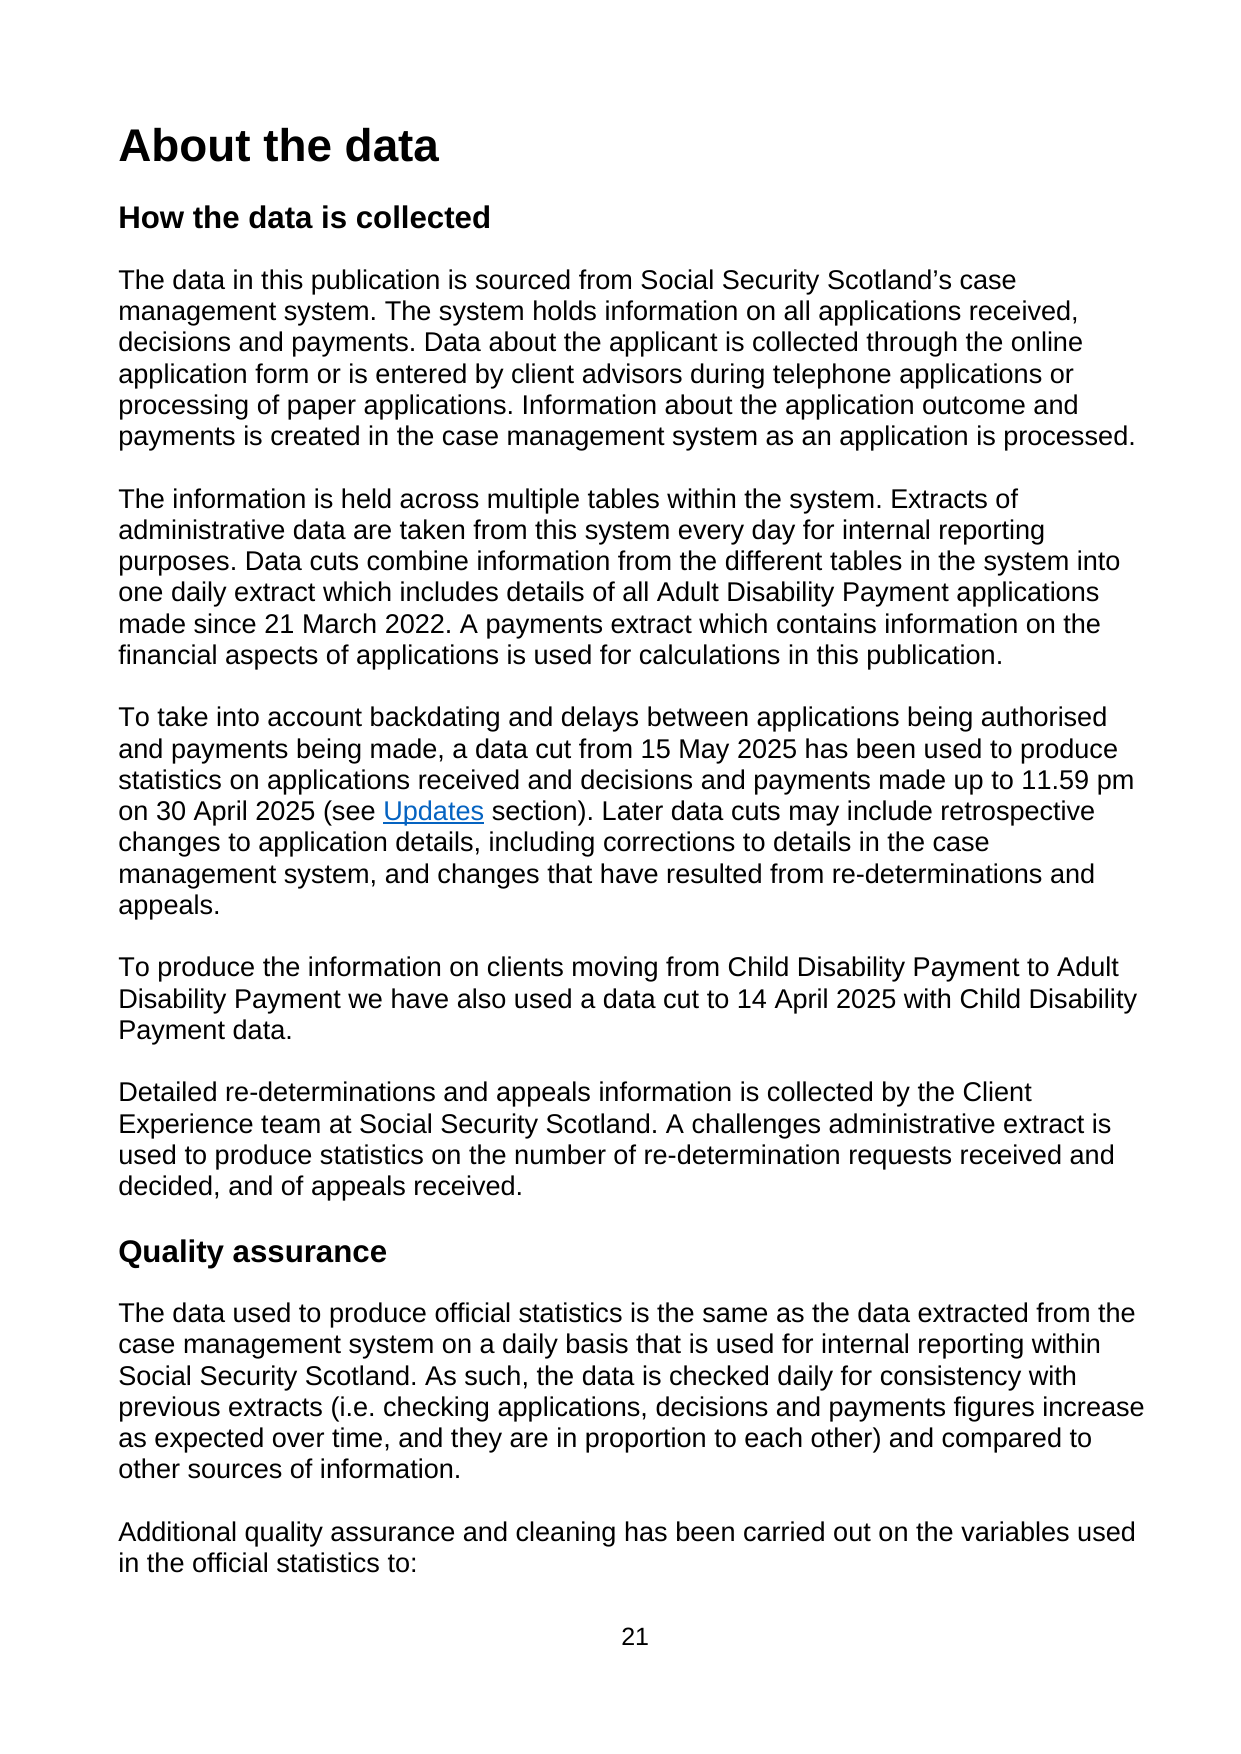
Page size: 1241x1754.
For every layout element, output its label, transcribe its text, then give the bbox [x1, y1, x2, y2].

subtitle About the data [118, 118, 1152, 171]
subtitle How the data is collected [118, 199, 1152, 236]
text The data in this publication is sourced from Social Security Scotland’s case management system. The system holds information on all applications received, decisions and payments. Data about the applicant is collected through the online application form or is entered by client advisors during telephone applications or processing of paper applications. Information about the application outcome and payments is created in the case management system as an application is processed. [118, 264, 1152, 452]
subtitle Quality assurance [118, 1233, 1152, 1269]
text The information is held across multiple tables within the system. Extracts of administrative data are taken from this system every day for internal reporting purposes. Data cuts combine information from the different tables in the system into one daily extract which includes details of all Adult Disability Payment applications made since 21 March 2022. A payments extract which contains information on the financial aspects of applications is used for calculations in this publication. [118, 483, 1152, 671]
text Additional quality assurance and cleaning has been carried out on the variables used in the official statistics to: [118, 1516, 1152, 1579]
text To take into account backdating and delays between applications being authorised and payments being made, a data cut from 15 May 2025 has been used to produce statistics on applications received and decisions and payments made up to 11.59 pm on 30 April 2025 (see Updates section). Later data cuts may include retrospective changes to application details, including corrections to details in the case management system, and changes that have resulted from re-determinations and appeals. [118, 702, 1152, 921]
text To produce the information on clients moving from Child Disability Payment to Adult Disability Payment we have also used a data cut to 14 April 2025 with Child Disability Payment data. [118, 952, 1152, 1046]
text Detailed re-determinations and appeals information is collected by the Client Experience team at Social Security Scotland. A challenges administrative extract is used to produce statistics on the number of re-determination requests received and decided, and of appeals received. [118, 1077, 1152, 1202]
text The data used to produce official statistics is the same as the data extracted from the case management system on a daily basis that is used for internal reporting within Social Security Scotland. As such, the data is checked daily for consistency with previous extracts (i.e. checking applications, decisions and payments figures increase as expected over time, and they are in proportion to each other) and compared to other sources of information. [118, 1298, 1152, 1485]
